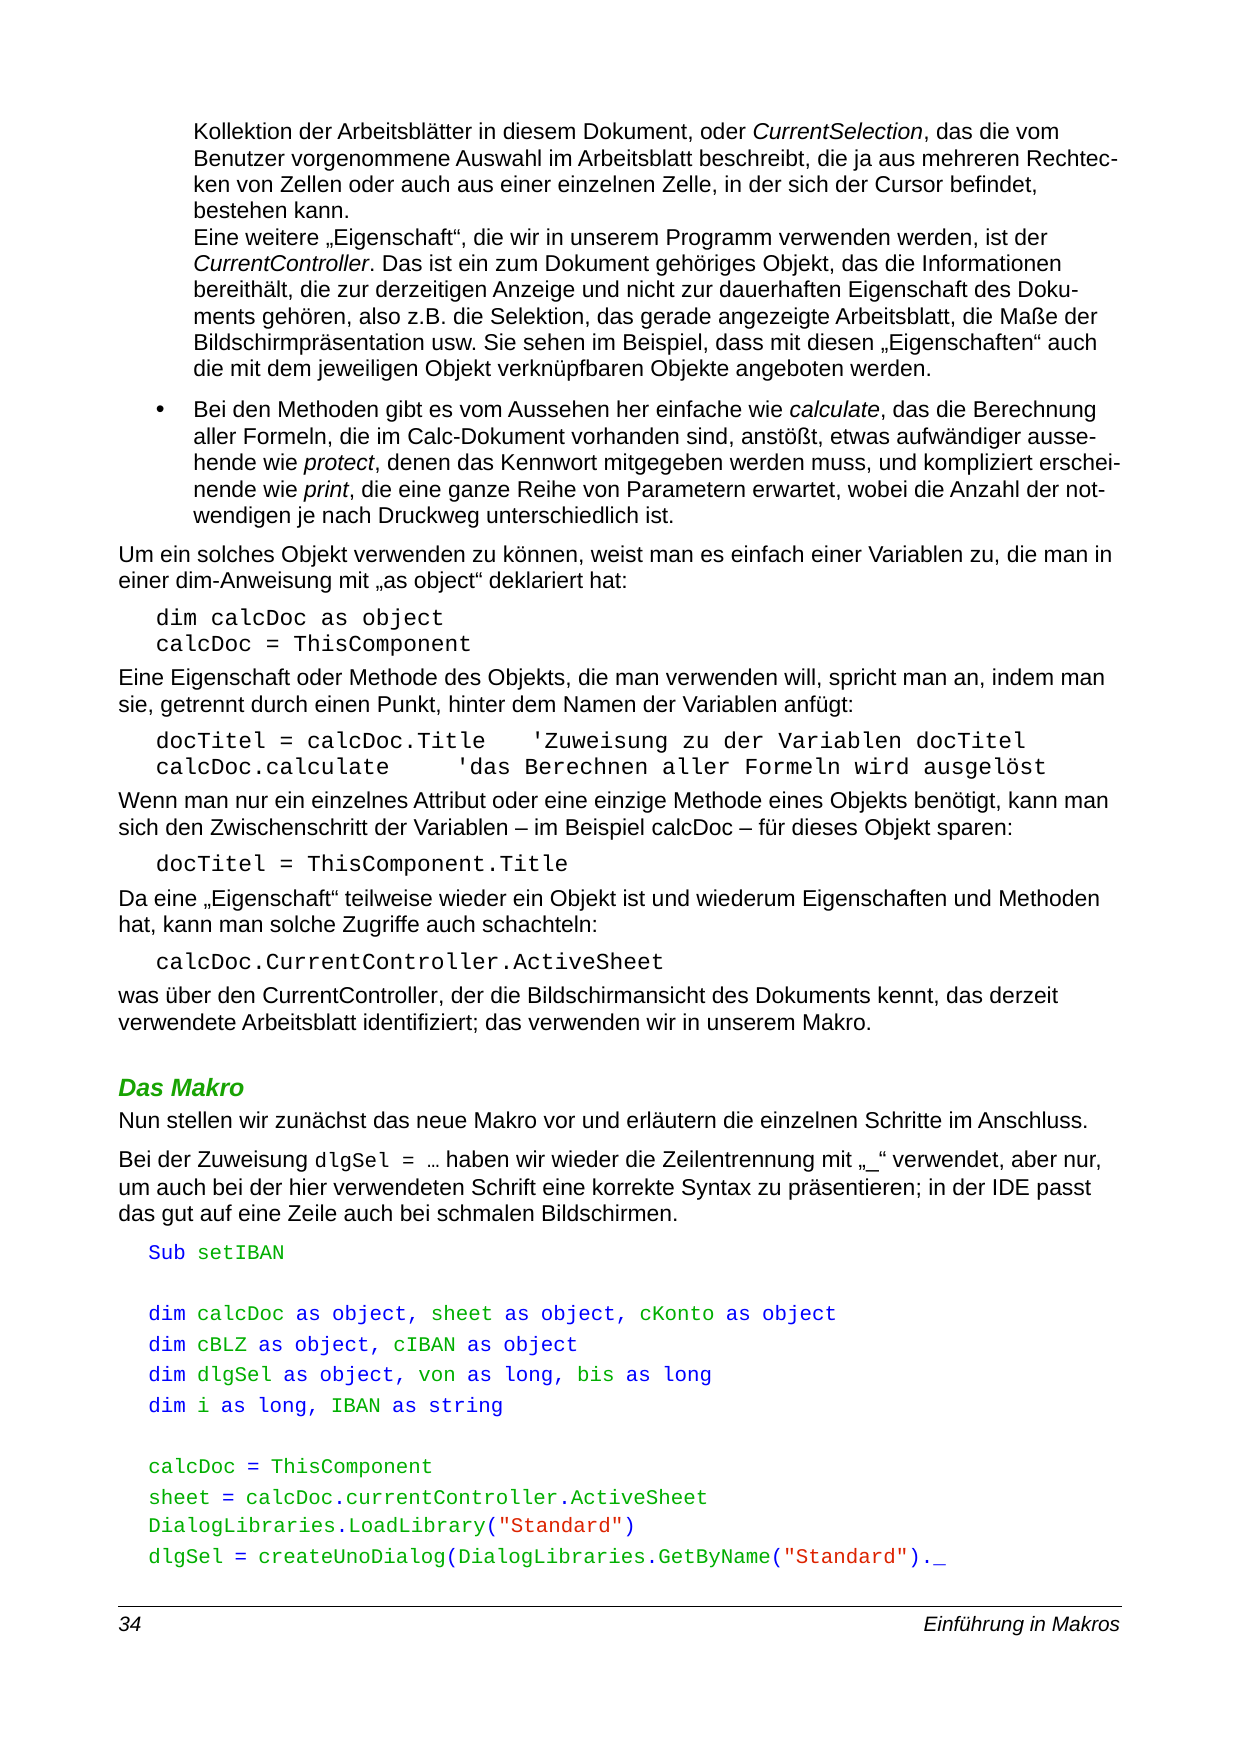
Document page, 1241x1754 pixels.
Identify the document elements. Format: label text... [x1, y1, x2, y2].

text Um ein solches Objekt verwenden zu können, weist man es einfach einer Variablen zu, die man in einer dim-Anweisung mit „as object“ deklariert hat: [118, 541, 1122, 593]
text calcDoc.calculate 'das Berechnen aller Formeln wird ausgelöst [156, 755, 1122, 781]
text dim calcDoc as object [156, 606, 1122, 632]
text dim dlgSel as object, von as long, bis as long [148, 1362, 1092, 1388]
text dim cBLZ as object, cIBAN as object [148, 1331, 1092, 1357]
text dlgSel = createUnoDialog(DialogLibraries.GetByName("Standard")._ [148, 1543, 1092, 1569]
text Eine Eigenschaft oder Methode des Objekts, die man verwenden will, spricht man an, indem man sie, getrennt durch einen Punkt, hinter dem Namen der Variablen anfügt: [118, 664, 1122, 717]
text Da eine „Eigenschaft“ teilweise wieder ein Objekt ist und wiederum Eigenschaften und Methoden hat, kann man solche Zugriffe auch schachteln: [118, 885, 1122, 938]
text Nun stellen wir zunächst das neue Makro vor und erläutern die einzelnen Schritte im Anschluss. [118, 1107, 1122, 1134]
text calcDoc = ThisComponent [148, 1453, 1092, 1480]
list Bei den Methoden gibt es vom Aussehen her einfache wie calculate, das die Berechnung aller Formeln, die im Calc-Dokument vorhanden sind, anstößt, etwas aufwändiger ausse­hende wie protect, denen das Kennwort mitgegeben werden muss, und kompliziert erschei­nende wie print, die eine ganze Reihe von Parametern erwartet, wobei die Anzahl der not­wendigen je nach Druckweg unterschiedlich ist. [156, 394, 1122, 528]
text Bei der Zuweisung dlgSel = … haben wir wieder die Zeilentrennung mit „_“ verwendet, aber nur, um auch bei der hier verwendeten Schrift eine korrekte Syntax zu präsentieren; in der IDE passt das gut auf eine Zeile auch bei schmalen Bildschirmen. [118, 1146, 1122, 1227]
text sheet = calcDoc.currentController.ActiveSheet [148, 1484, 1092, 1511]
subtitle Das Makro [118, 1072, 1122, 1101]
text dim calcDoc as object, sheet as object, cKonto as object [148, 1300, 1092, 1326]
text calcDoc = ThisComponent [156, 632, 1122, 658]
text Sub setIBAN [148, 1239, 1092, 1266]
text Wenn man nur ein einzelnes Attribut oder eine einzige Methode eines Objekts benötigt, kann man sich den Zwischenschritt der Variablen – im Beispiel calcDoc – für dieses Objekt sparen: [118, 787, 1122, 840]
text DialogLibraries.LoadLibrary("Standard") [148, 1515, 1092, 1539]
text docTitel = ThisComponent.Title [156, 853, 1122, 879]
text calcDoc.CurrentController.ActiveSheet [156, 950, 1122, 976]
text docTitel = calcDoc.Title 'Zuweisung zu der Variablen docTitel [156, 729, 1122, 755]
text was über den CurrentController, der die Bildschirmansicht des Dokuments kennt, das derzeit verwendete Arbeitsblatt identifiziert; das verwenden wir in unserem Makro. [118, 982, 1122, 1035]
text dim i as long, IBAN as string [148, 1393, 1092, 1419]
list Kollektion der Arbeitsblätter in diesem Dokument, oder CurrentSelection, das die vom Benutzer vorgenommene Auswahl im Arbeitsblatt beschreibt, die ja aus mehreren Rechtec­ken von Zellen oder auch aus einer einzelnen Zelle, in der sich der Cursor befindet, bestehen kann. Eine weitere „Eigenschaft“, die wir in unserem Programm verwenden werden, ist der CurrentController. Das ist ein zum Dokument gehöriges Objekt, das die Informationen bereithält, die zur derzeitigen Anzeige und nicht zur dauerhaften Eigenschaft des Doku­ments gehören, also z.B. die Selektion, das gerade angezeigte Arbeitsblatt, die Maße der Bildschirmpräsentation usw. Sie sehen im Beispiel, dass mit diesen „Eigenschaften“ auch die mit dem jeweiligen Objekt verknüpfbaren Objekte angeboten werden. [156, 118, 1122, 382]
